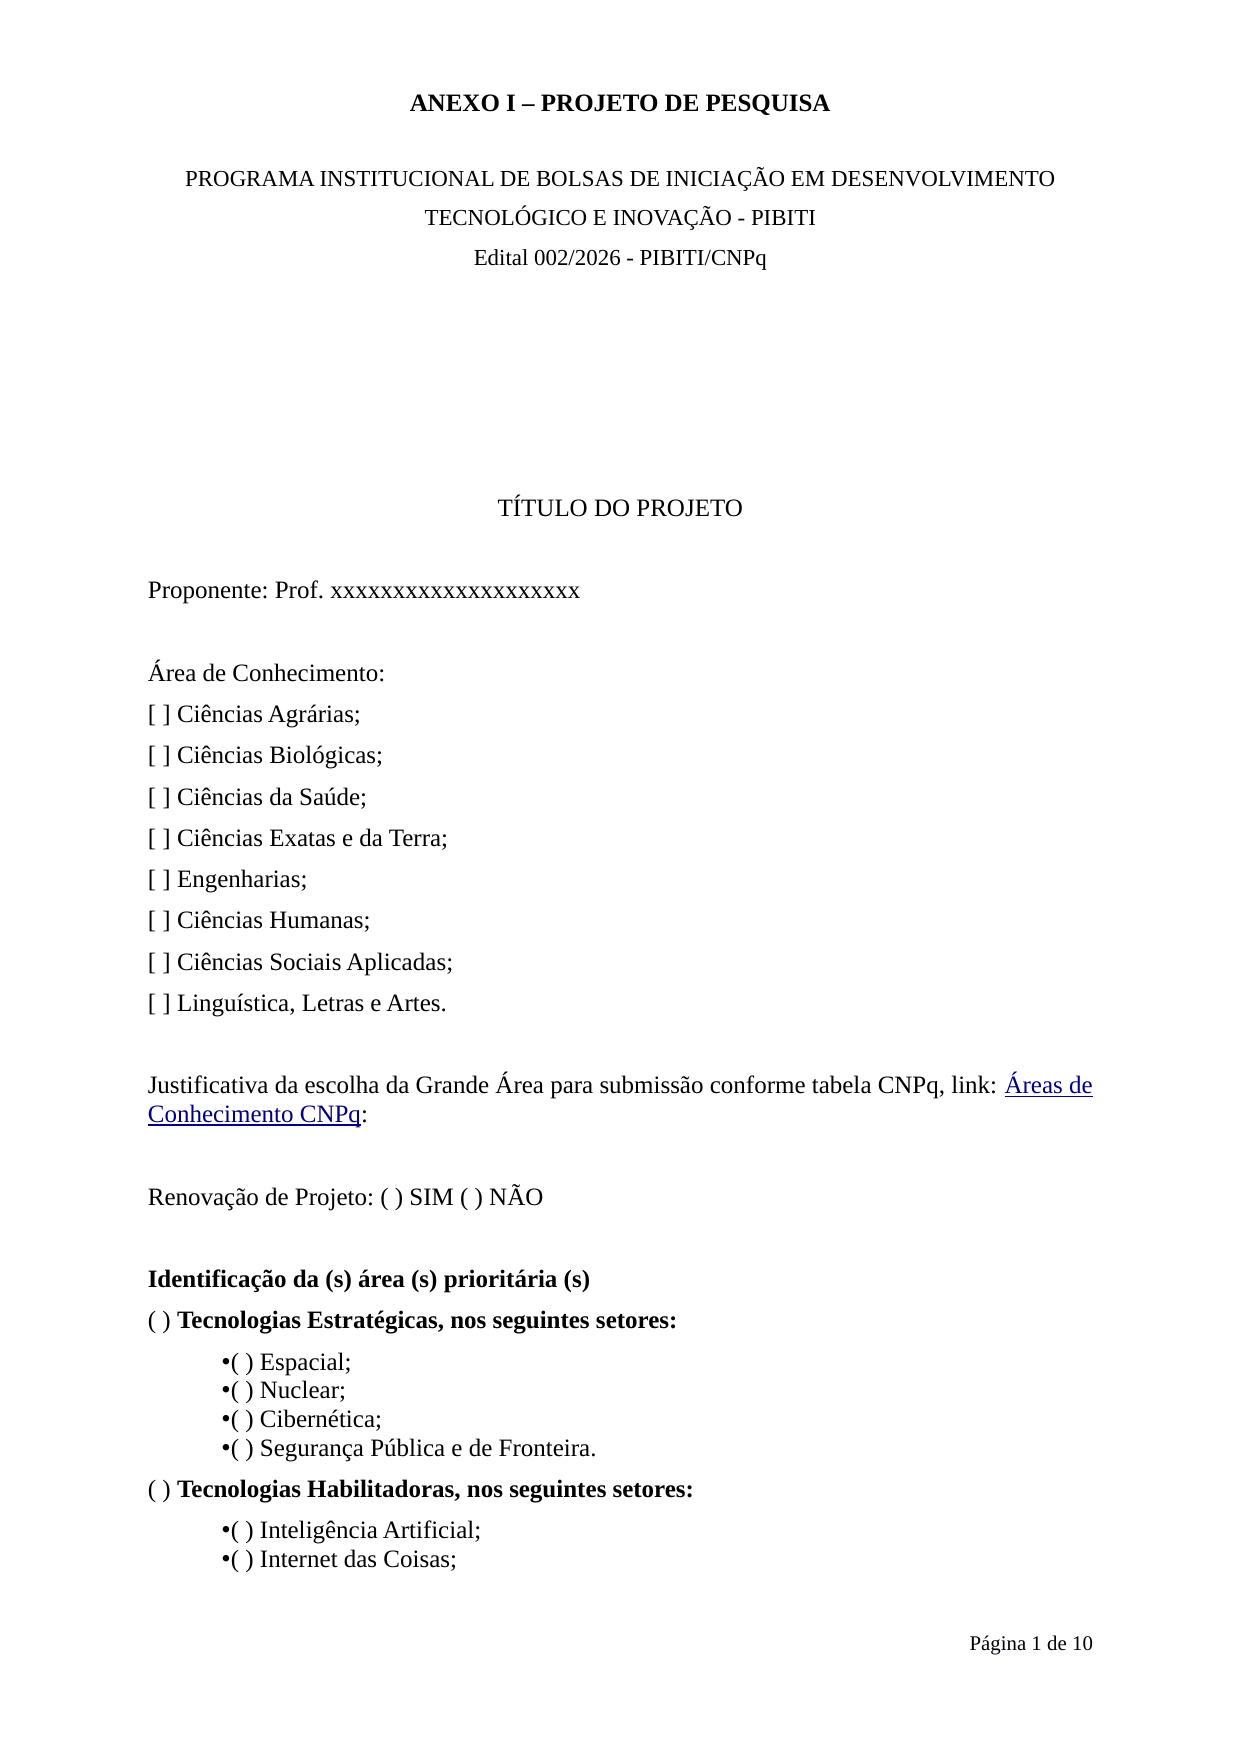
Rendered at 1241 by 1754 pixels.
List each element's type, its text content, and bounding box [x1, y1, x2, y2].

text ( ) Tecnologias Estratégicas, nos seguintes setores: [148, 1306, 1092, 1334]
text Renovação de Projeto: ( ) SIM ( ) NÃO [148, 1182, 1092, 1211]
text Área de Conhecimento: [148, 658, 1092, 687]
list ( ) Internet das Coisas; [148, 1544, 1092, 1573]
text [ ] Engenharias; [148, 864, 1092, 893]
text [ ] Ciências Agrárias; [148, 699, 1092, 728]
list ( ) Espacial; [148, 1347, 1092, 1376]
text Proponente: Prof. xxxxxxxxxxxxxxxxxxxx [148, 576, 1092, 604]
text [ ] Ciências Exatas e da Terra; [148, 823, 1092, 852]
text [ ] Ciências da Saúde; [148, 782, 1092, 811]
text ANEXO I – PROJETO DE PESQUISA [148, 88, 1092, 117]
text ( ) Tecnologias Habilitadoras, nos seguintes setores: [148, 1474, 1092, 1503]
text [ ] Linguística, Letras e Artes. [148, 988, 1092, 1017]
text [ ] Ciências Biológicas; [148, 741, 1092, 769]
text Identificação da (s) área (s) prioritária (s) [148, 1264, 1092, 1293]
text [ ] Ciências Humanas; [148, 906, 1092, 934]
list ( ) Inteligência Artificial; [148, 1516, 1092, 1544]
text [ ] Ciências Sociais Aplicadas; [148, 947, 1092, 976]
text TÍTULO DO PROJETO [160, 493, 1080, 522]
text PROGRAMA INSTITUCIONAL DE BOLSAS DE INICIAÇÃO EM DESENVOLVIMENTO TECNOLÓGICO E INOVAÇÃO - PIBITI [148, 165, 1092, 231]
list ( ) Cibernética; [148, 1404, 1092, 1433]
list ( ) Segurança Pública e de Fronteira. [148, 1433, 1092, 1462]
text Edital 002/2026 - PIBITI/CNPq [148, 244, 1092, 270]
text Justificativa da escolha da Grande Área para submissão conforme tabela CNPq, link: Áreas de Conhecimento CNPq: [148, 1071, 1092, 1128]
list ( ) Nuclear; [148, 1376, 1092, 1404]
